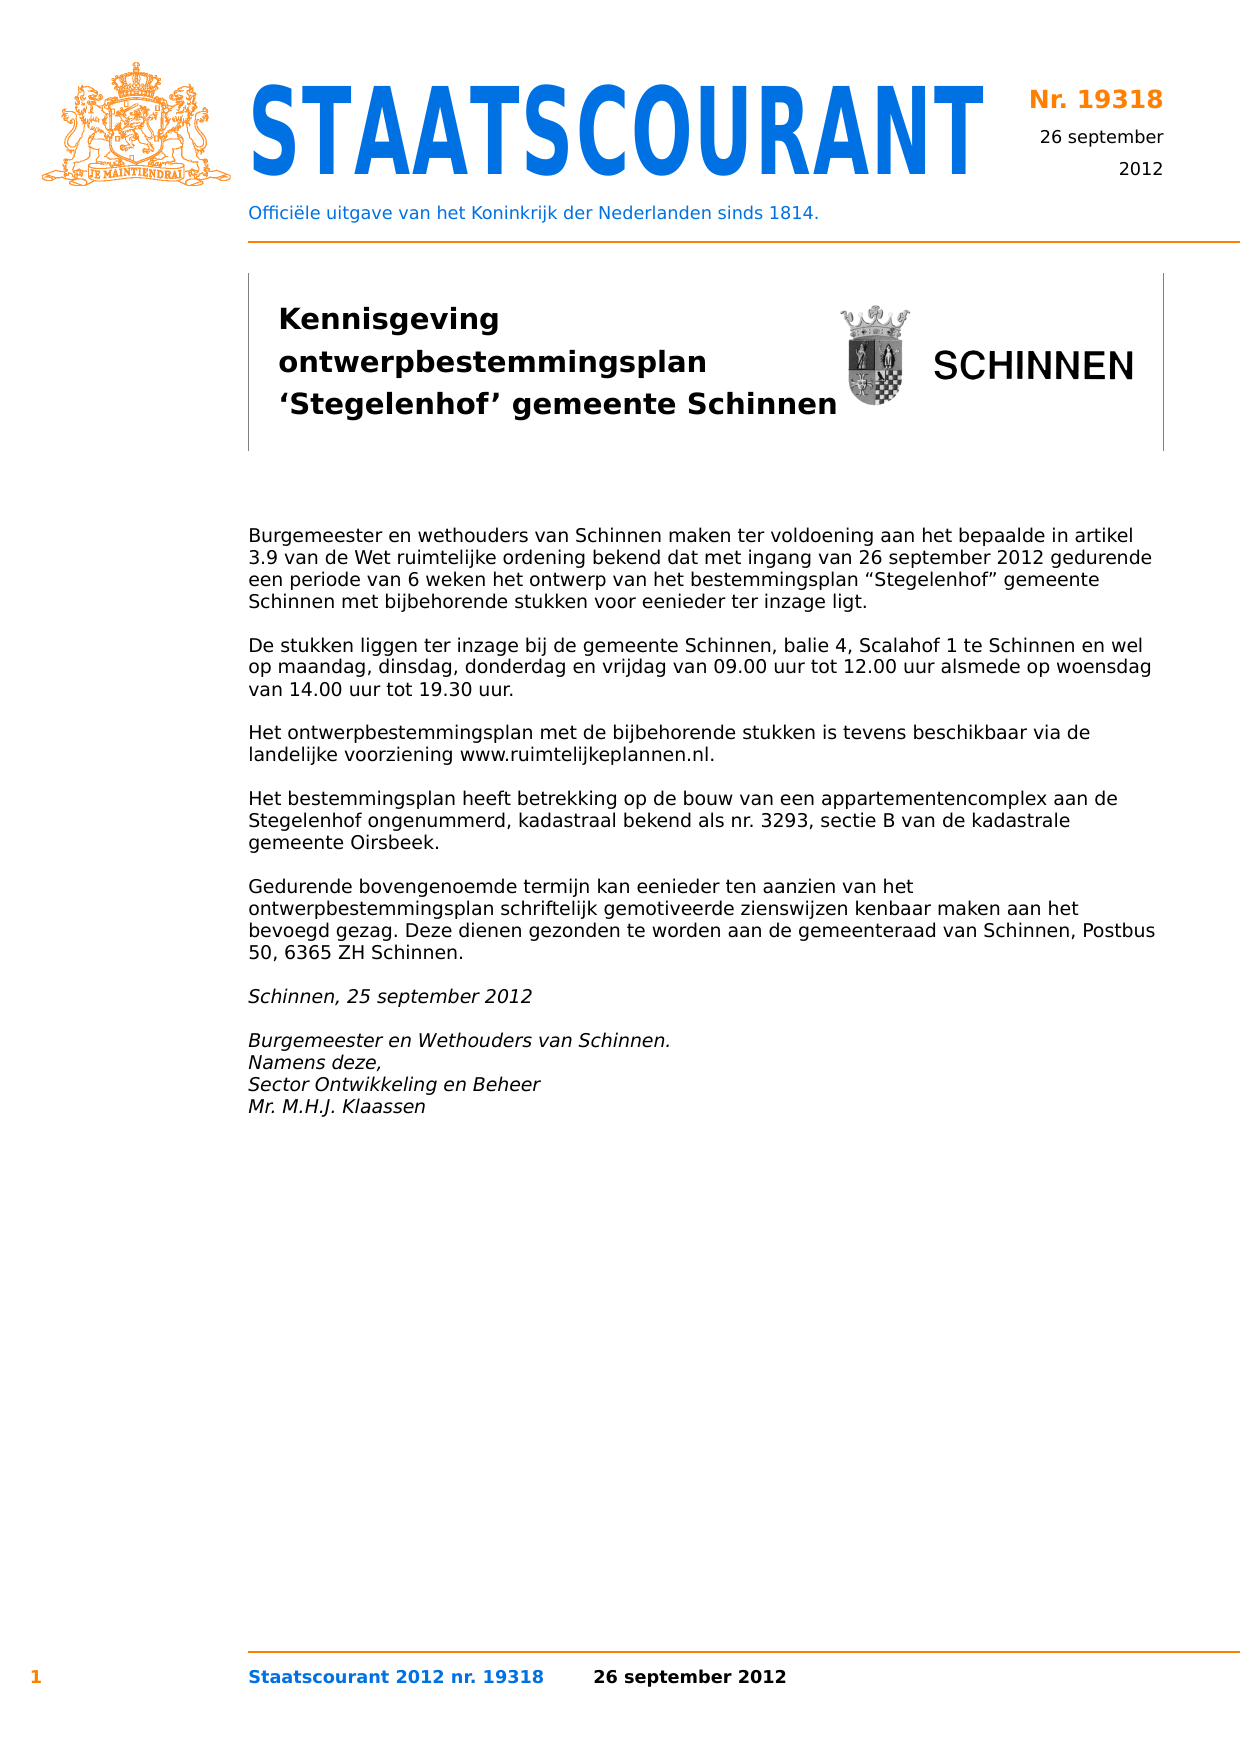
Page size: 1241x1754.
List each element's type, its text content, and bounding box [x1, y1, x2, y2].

text Het bestemmingsplan heeft betrekking op de bouw van een appartementencomplex aan de Stegelenhof ongenummerd, kadastraal bekend als nr. 3293, sectie B van de kadastrale gemeente Oirsbeek. [248, 788, 1163, 854]
table_cell 2012 [998, 153, 1240, 203]
text Gedurende bovengenoemde termijn kan eenieder ten aanzien van het ontwerpbestemmingsplan schriftelijk gemotiveerde zienswijzen kenbaar maken aan het bevoegd gezag. Deze dienen gezonden te worden aan de gemeenteraad van Schinnen, Postbus 50, 6365 ZH Schinnen. [248, 876, 1163, 964]
text Schinnen, 25 september 2012 [248, 986, 1163, 1008]
table_header Nr. 19318 [998, 62, 1240, 121]
text Burgemeester en wethouders van Schinnen maken ter voldoening aan het bepaalde in artikel 3.9 van de Wet ruimtelijke ordening bekend dat met ingang van 26 september 2012 gedurende een periode van 6 weken het ontwerp van het bestemmingsplan “Stegelenhof” gemeente Schinnen met bijbehorende stukken voor eenieder ter inzage ligt. [248, 525, 1163, 613]
text De stukken liggen ter inzage bij de gemeente Schinnen, balie 4, Scalahof 1 te Schinnen en wel op maandag, dinsdag, donderdag en vrijdag van 09.00 uur tot 12.00 uur alsmede op woensdag van 14.00 uur tot 19.30 uur. [248, 634, 1163, 700]
picture [41, 62, 231, 186]
table_header STAATSCOURANT [248, 62, 998, 203]
text Burgemeester en Wethouders van Schinnen. Namens deze, Sector Ontwikkeling en Beheer Mr. M.H.J. Klaassen [248, 1029, 1163, 1117]
text Het ontwerpbestemmingsplan met de bijbehorende stukken is tevens beschikbaar via de landelijke voorziening www.ruimtelijkeplannen.nl. [248, 722, 1163, 766]
table_header [25, 62, 248, 241]
subtitle Kennisgeving ontwerpbestemmingsplan ‘Stegelenhof’ gemeente Schinnen [249, 273, 1163, 451]
table_cell Officiële uitgave van het Koninkrijk der Nederlanden sinds 1814. [248, 203, 1240, 241]
picture [838, 302, 1134, 409]
table_cell 26 september [998, 121, 1240, 153]
